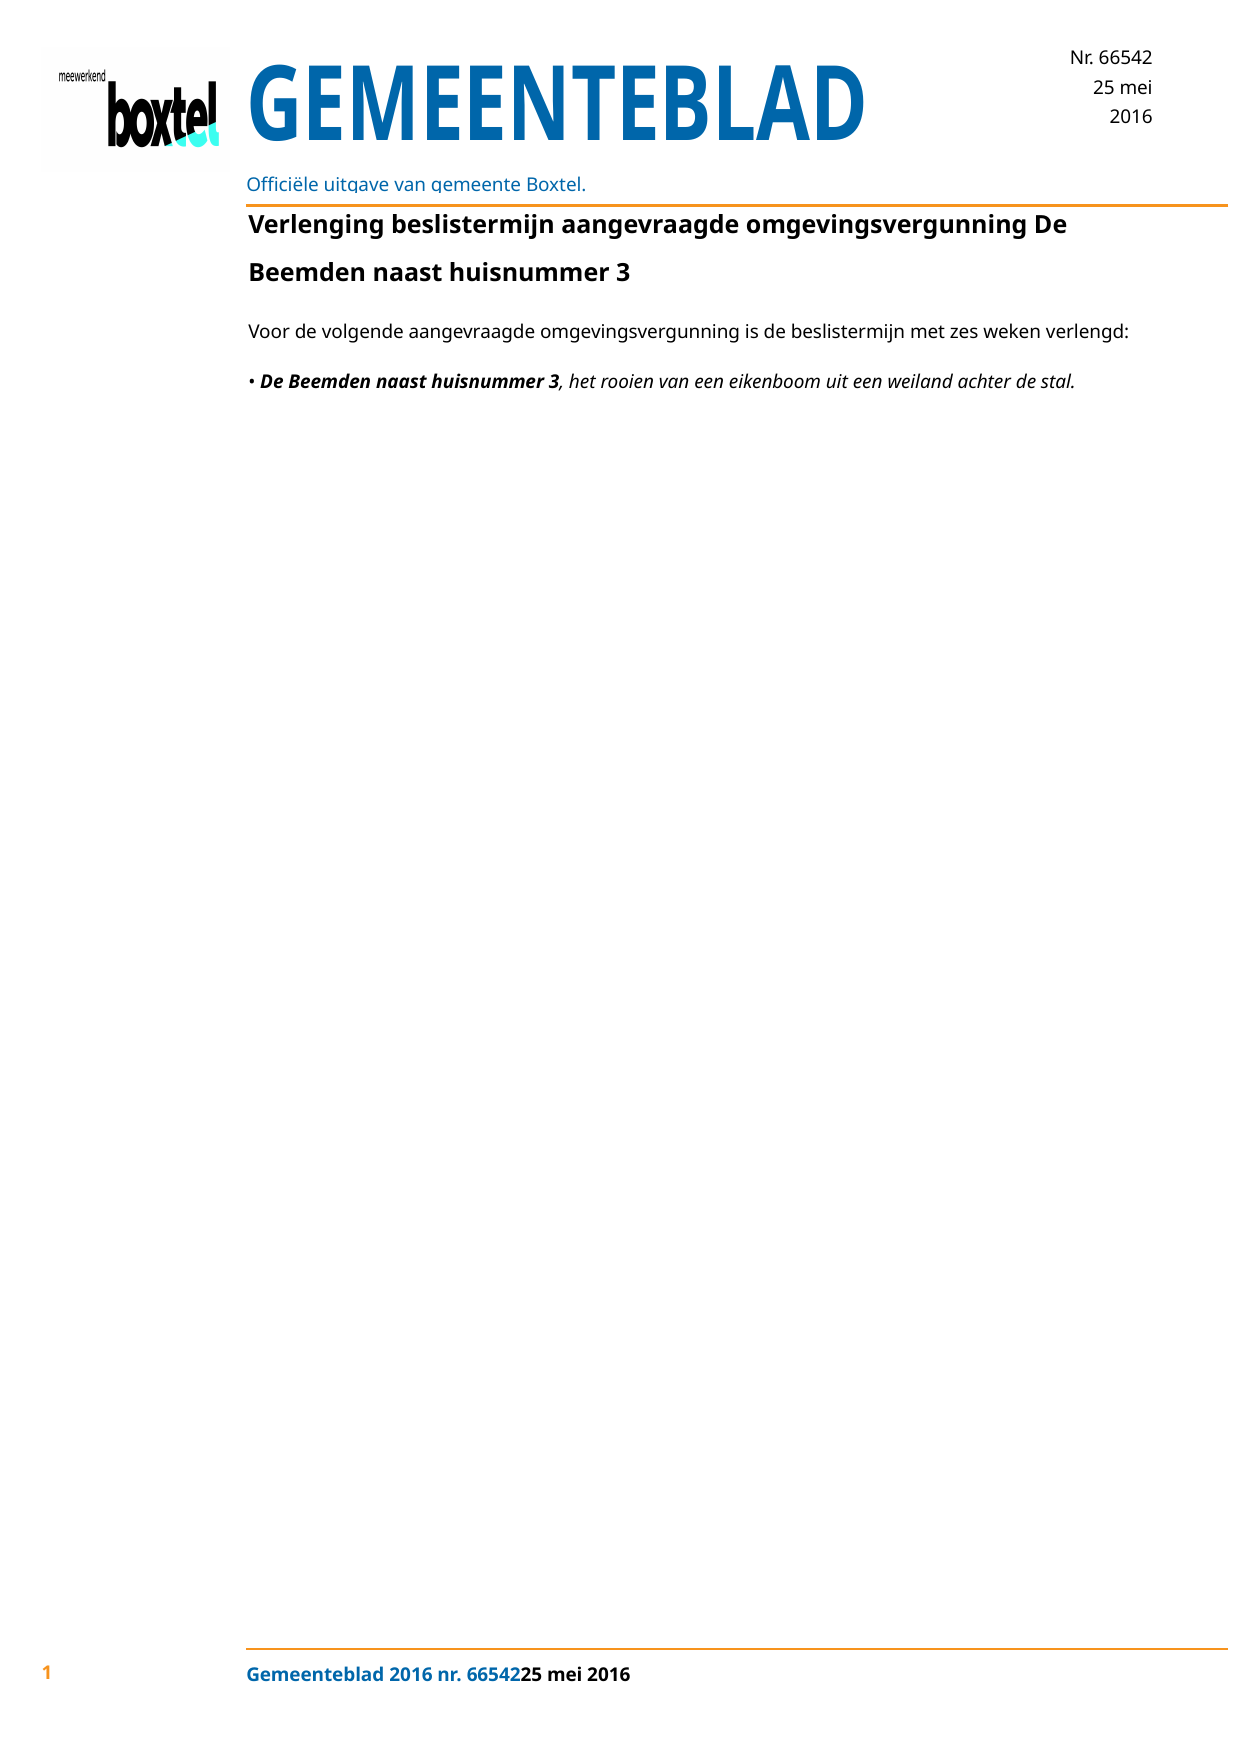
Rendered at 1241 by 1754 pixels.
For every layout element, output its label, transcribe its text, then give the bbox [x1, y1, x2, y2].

text Verlenging beslistermijn aangevraagde omgevingsvergunning De Beemden naast huisnummer 3 [248, 207, 1152, 288]
text Voor de volgende aangevraagde omgevingsvergunning is de beslistermijn met zes weken verlengd: [248, 318, 1152, 344]
text • De Beemden naast huisnummer 3, het rooien van een eikenboom uit een weiland achter de stal. [248, 368, 1152, 394]
picture [41, 47, 231, 172]
